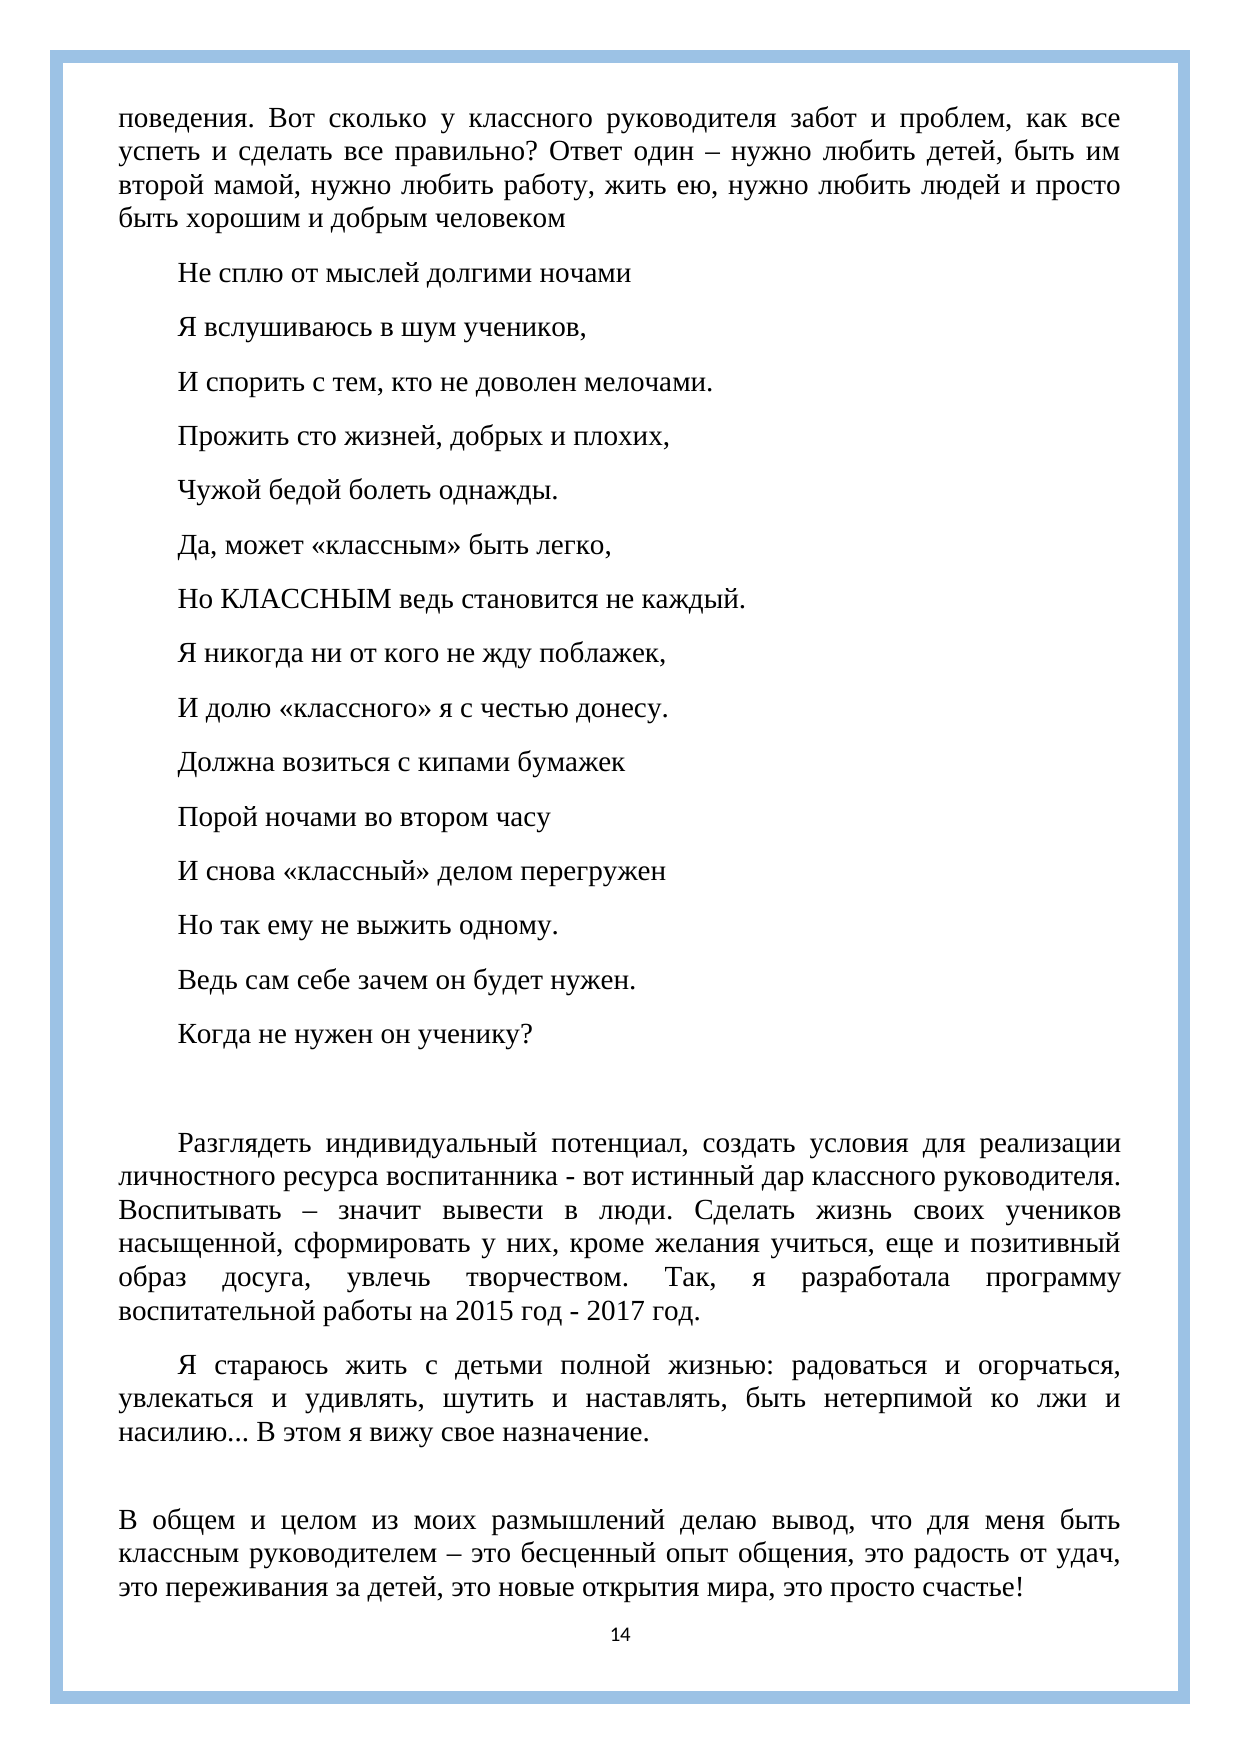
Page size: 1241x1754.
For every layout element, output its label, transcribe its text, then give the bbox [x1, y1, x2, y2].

text Но КЛАССНЫМ ведь становится не каждый. [118, 581, 1122, 615]
text Должна возиться с кипами бумажек [118, 744, 1122, 778]
text Порой ночами во втором часу [118, 799, 1122, 832]
text поведения. Вот сколько у классного руководителя забот и проблем, как все успеть и сделать все правильно? Ответ один – нужно любить детей, быть им второй мамой, нужно любить работу, жить ею, нужно любить людей и просто быть хорошим и добрым человеком [118, 100, 1122, 234]
text Да, может «классным» быть легко, [118, 527, 1122, 560]
text И спорить с тем, кто не доволен мелочами. [118, 364, 1122, 397]
text И долю «классного» я с честью донесу. [118, 690, 1122, 723]
text Но так ему не выжить одному. [118, 907, 1122, 941]
text Я никогда ни от кого не жду поблажек, [118, 636, 1122, 669]
text Чужой бедой болеть однажды. [118, 472, 1122, 506]
text Ведь сам себе зачем он будет нужен. [118, 962, 1122, 995]
text Когда не нужен он ученику? [118, 1016, 1122, 1050]
text В общем и целом из моих размышлений делаю вывод, что для меня быть классным руководителем – это бесценный опыт общения, это радость от удач, это переживания за детей, это новые открытия мира, это просто счастье! [118, 1468, 1122, 1603]
text Я вслушиваюсь в шум учеников, [118, 309, 1122, 343]
text Разглядеть индивидуальный потенциал, создать условия для реализации личностного ресурса воспитанника - вот истинный дар классного руководителя. Воспитывать – значит вывести в люди. Сделать жизнь своих учеников насыщенной, сформировать у них, кроме желания учиться, еще и позитивный образ досуга, увлечь творчеством. Так, я разработала программу воспитательной работы на 2015 год - 2017 год. [118, 1125, 1122, 1326]
text И снова «классный» делом перегружен [118, 853, 1122, 887]
text Я стараюсь жить с детьми полной жизнью: радоваться и огорчаться, увлекаться и удивлять, шутить и наставлять, быть нетерпимой ко лжи и насилию... В этом я вижу свое назначение. [118, 1347, 1122, 1448]
text Не сплю от мыслей долгими ночами [118, 255, 1122, 288]
text Прожить сто жизней, добрых и плохих, [118, 418, 1122, 452]
